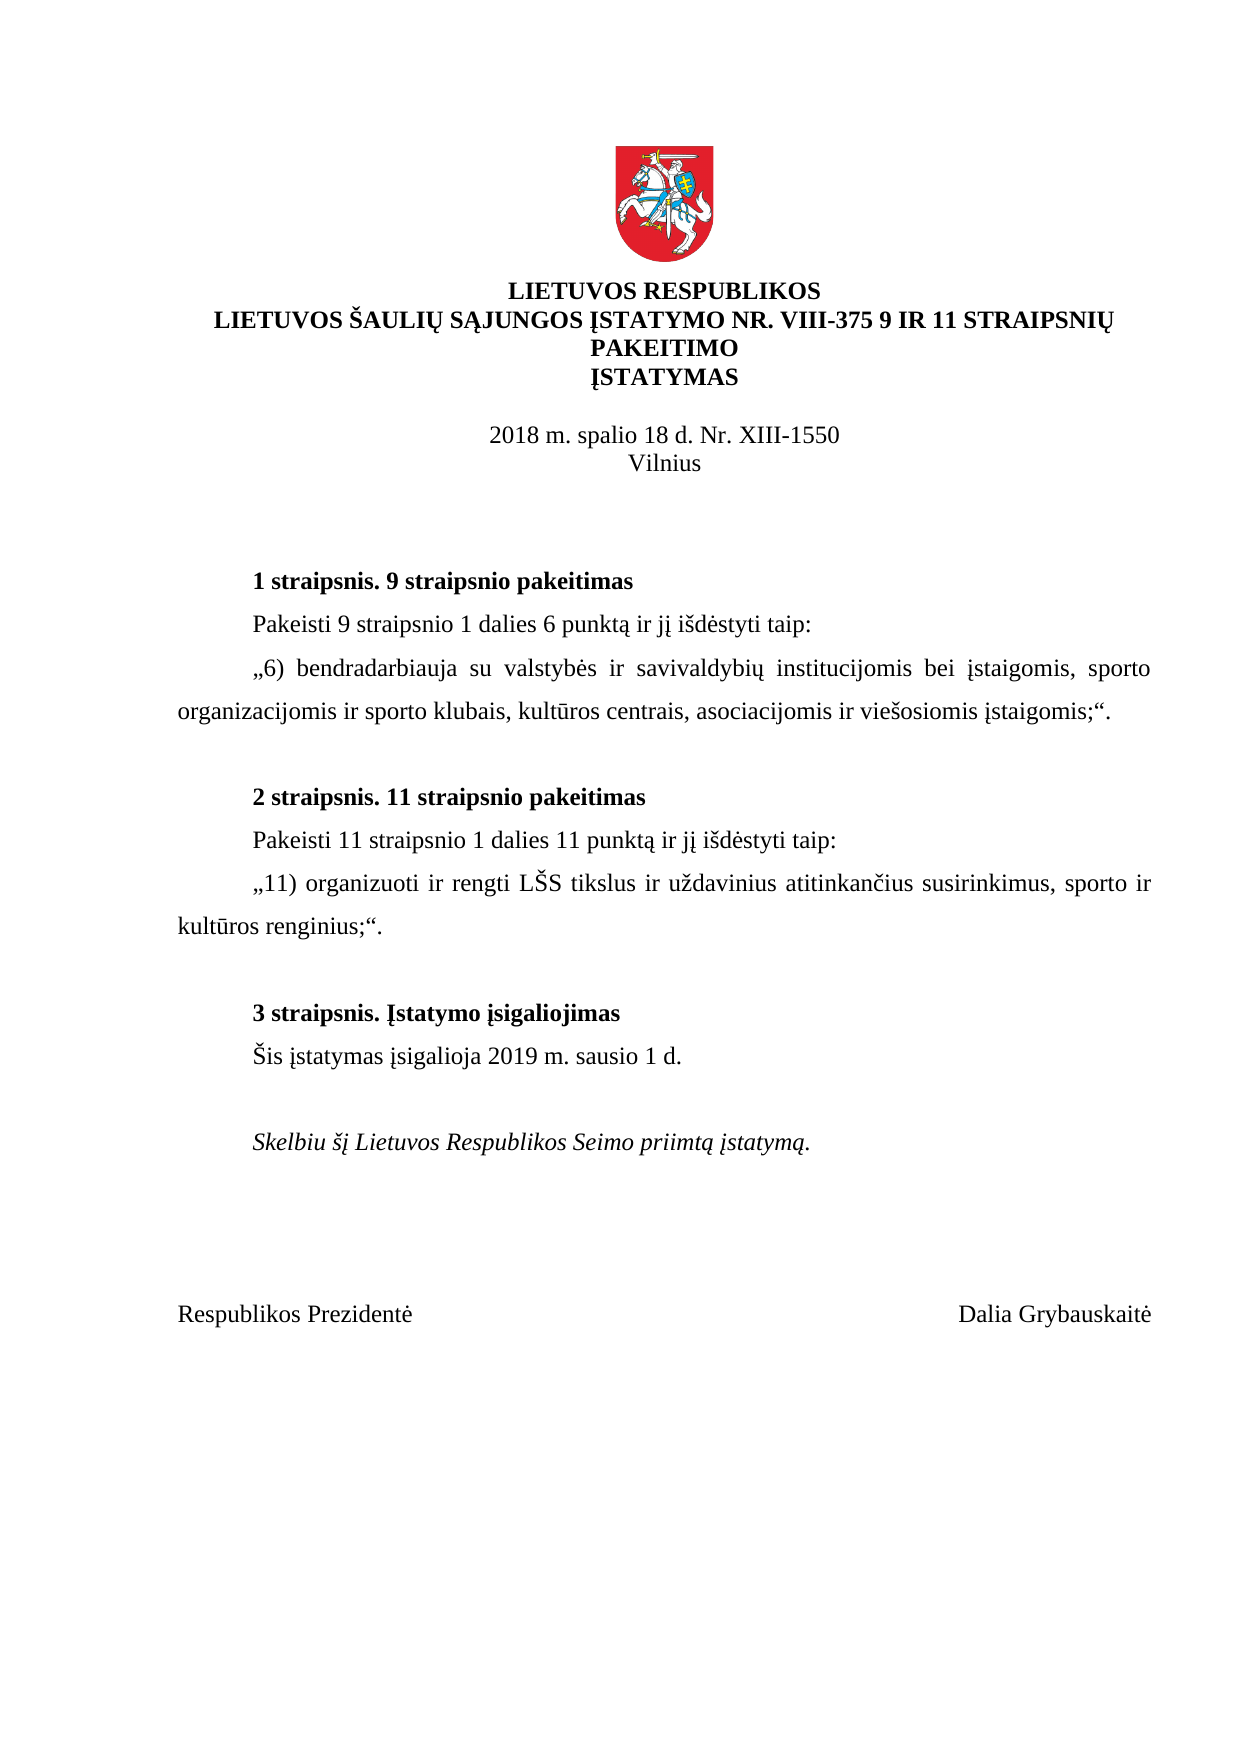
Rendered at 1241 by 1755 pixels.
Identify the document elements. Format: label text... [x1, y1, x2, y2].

text „6) bendradarbiauja su valstybės ir savivaldybių institucijomis bei įstaigomis, sporto organizacijomis ir sporto klubais, kultūros centrais, asociacijomis ir viešosiomis įstaigomis;“. [177, 653, 1152, 724]
text 1 straipsnis. 9 straipsnio pakeitimas [177, 566, 1152, 595]
text ĮSTATYMAS [177, 362, 1152, 391]
text Šis įstatymas įsigalioja 2019 m. sausio 1 d. [177, 1041, 1152, 1069]
text Vilnius [177, 448, 1152, 477]
text LIETUVOS ŠAULIŲ SĄJUNGOS ĮSTATYMO NR. VIII-375 9 IR 11 STRAIPSNIŲ PAKEITIMO [177, 305, 1152, 362]
text „11) organizuoti ir rengti LŠS tikslus ir uždavinius atitinkančius susirinkimus, sporto ir kultūros renginius;“. [177, 868, 1152, 940]
text Skelbiu šį Lietuvos Respublikos Seimo priimtą įstatymą. [177, 1127, 1152, 1156]
text 2 straipsnis. 11 straipsnio pakeitimas [177, 782, 1152, 811]
text Pakeisti 9 straipsnio 1 dalies 6 punktą ir jį išdėstyti taip: [177, 609, 1152, 638]
text LIETUVOS RESPUBLIKOS [177, 276, 1152, 305]
text 3 straipsnis. Įstatymo įsigaliojimas [177, 998, 1152, 1026]
text Respublikos Prezidentė Dalia Grybauskaitė [177, 1299, 1152, 1328]
text 2018 m. spalio 18 d. Nr. XIII-1550 [177, 420, 1152, 448]
text Pakeisti 11 straipsnio 1 dalies 11 punktą ir jį išdėstyti taip: [177, 825, 1152, 854]
